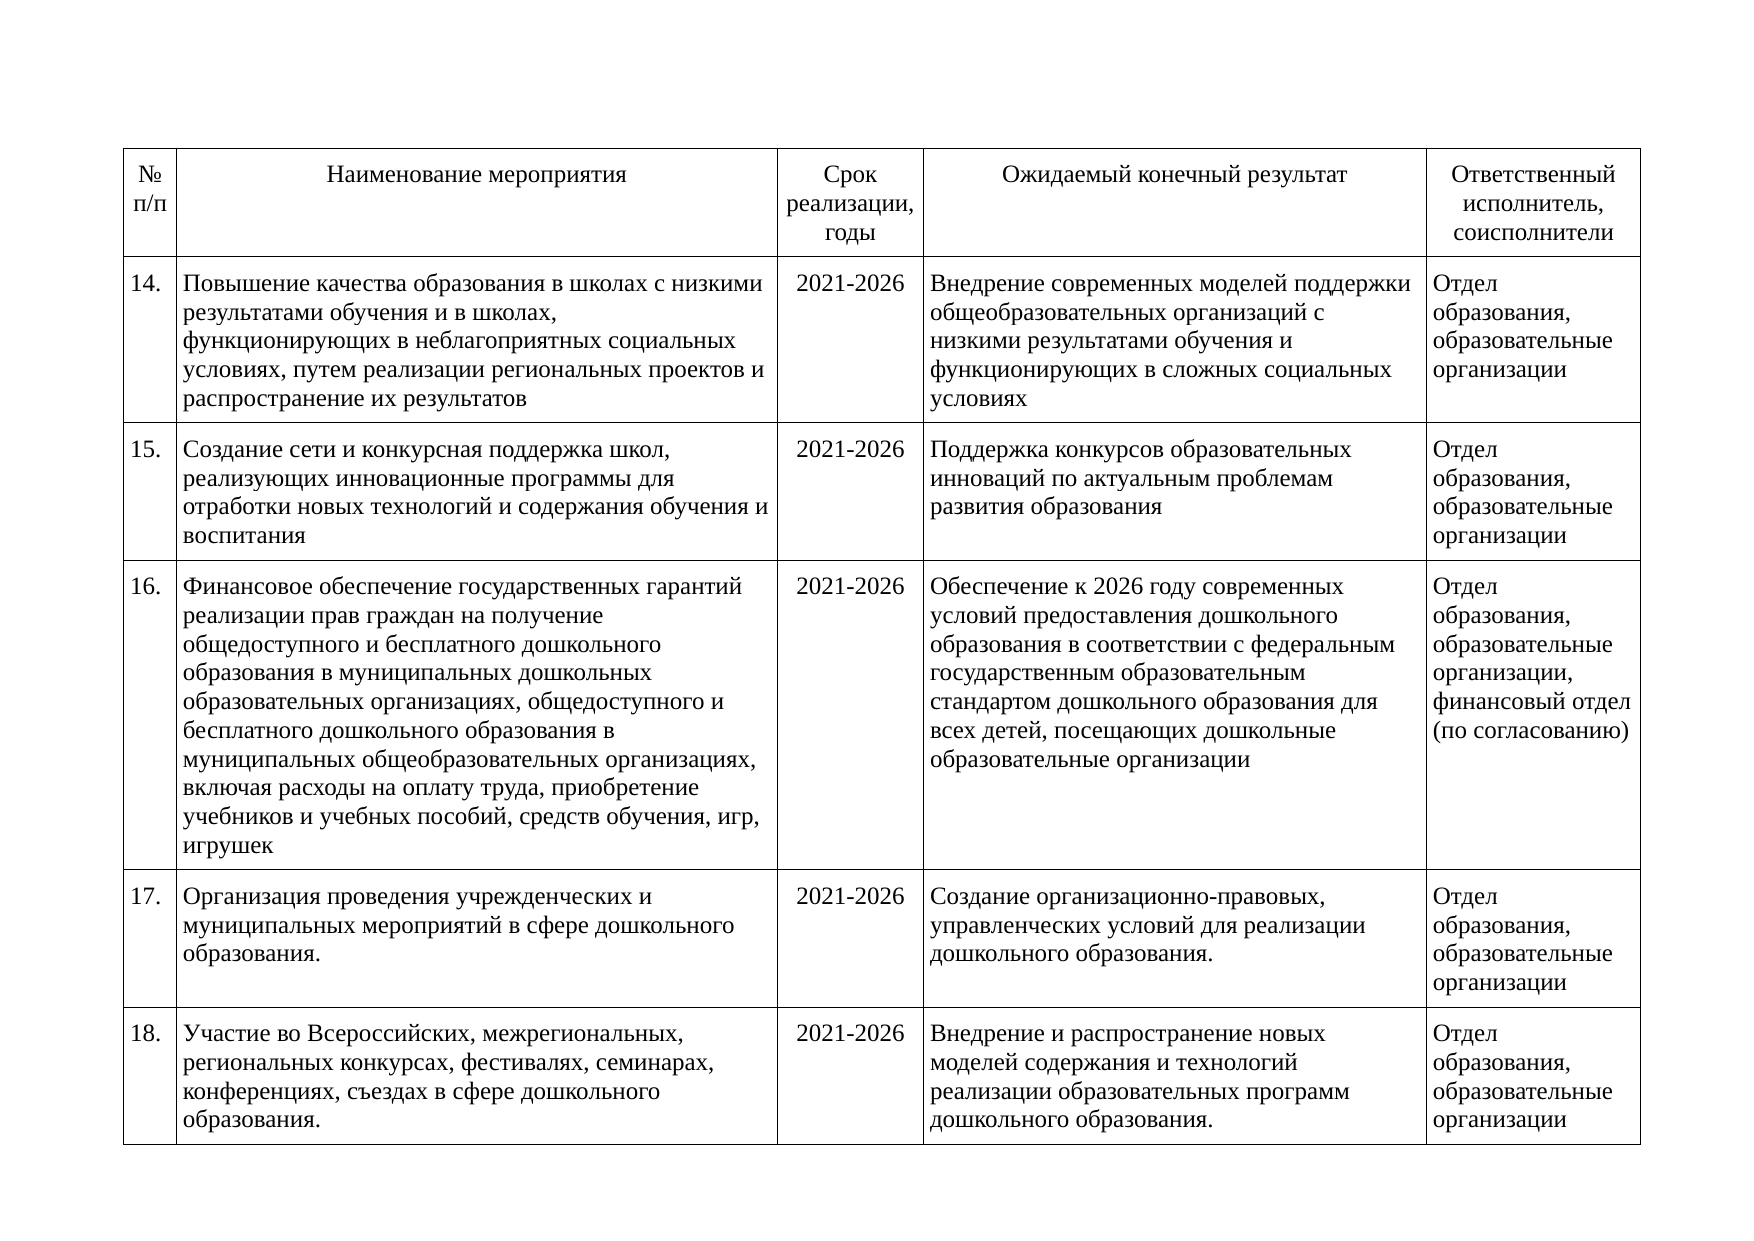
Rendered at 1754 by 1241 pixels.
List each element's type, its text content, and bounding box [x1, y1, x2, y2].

table_cell Внедрение современных моделей поддержки общеобразовательных организаций с низкими результатами обучения и функционирующих в сложных социальных условиях [924, 257, 1426, 422]
table_header Ожидаемый конечный результат [924, 149, 1426, 256]
table_cell 18. [124, 1008, 176, 1144]
table_cell Повышение качества образования в школах с низкими результатами обучения и в школах, функционирующих в неблагоприятных социальных условиях, путем реализации региональных проектов и распространение их результатов [177, 257, 777, 422]
table_cell Отдел образования, образовательные организации, финансовый отдел (по согласованию) [1427, 561, 1640, 869]
table_cell 2021-2026 [778, 257, 923, 422]
table_cell Создание организационно-правовых, управленческих условий для реализации дошкольного образования. [924, 870, 1426, 1007]
table_cell Отдел образования, образовательные организации [1427, 257, 1640, 422]
table_header Ответственный исполнитель, соисполнители [1427, 149, 1640, 256]
table_header Наименование мероприятия [177, 149, 777, 256]
table_cell Организация проведения учрежденческих и муниципальных мероприятий в сфере дошкольного образования. [177, 870, 777, 1007]
table_cell Поддержка конкурсов образовательных инноваций по актуальным проблемам развития образования [924, 423, 1426, 559]
table_cell Отдел образования, образовательные организации [1427, 870, 1640, 1007]
table_cell 14. [124, 257, 176, 422]
table_cell 2021-2026 [778, 1008, 923, 1144]
table_cell Участие во Всероссийских, межрегиональных, региональных конкурсах, фестивалях, семинарах, конференциях, съездах в сфере дошкольного образования. [177, 1008, 777, 1144]
table_cell Отдел образования, образовательные организации [1427, 423, 1640, 559]
table_cell 2021-2026 [778, 423, 923, 559]
table_header Срок реализации, годы [778, 149, 923, 256]
table_header № п/п [124, 149, 176, 256]
table_cell Финансовое обеспечение государственных гарантий реализации прав граждан на получение общедоступного и бесплатного дошкольного образования в муниципальных дошкольных образовательных организациях, общедоступного и бесплатного дошкольного образования в муниципальных общеобразовательных организациях, включая расходы на оплату труда, приобретение учебников и учебных пособий, средств обучения, игр, игрушек [177, 561, 777, 869]
table_cell Обеспечение к 2026 году современных условий предоставления дошкольного образования в соответствии с федеральным государственным образовательным стандартом дошкольного образования для всех детей, посещающих дошкольные образовательные организации [924, 561, 1426, 869]
table_cell Внедрение и распространение новых моделей содержания и технологий реализации образовательных программ дошкольного образования. [924, 1008, 1426, 1144]
table_cell 2021-2026 [778, 870, 923, 1007]
table_cell 17. [124, 870, 176, 1007]
table_cell Создание сети и конкурсная поддержка школ, реализующих инновационные программы для отработки новых технологий и содержания обучения и воспитания [177, 423, 777, 559]
table_cell 15. [124, 423, 176, 559]
table_cell Отдел образования, образовательные организации [1427, 1008, 1640, 1144]
table_cell 2021-2026 [778, 561, 923, 869]
table_cell 16. [124, 561, 176, 869]
